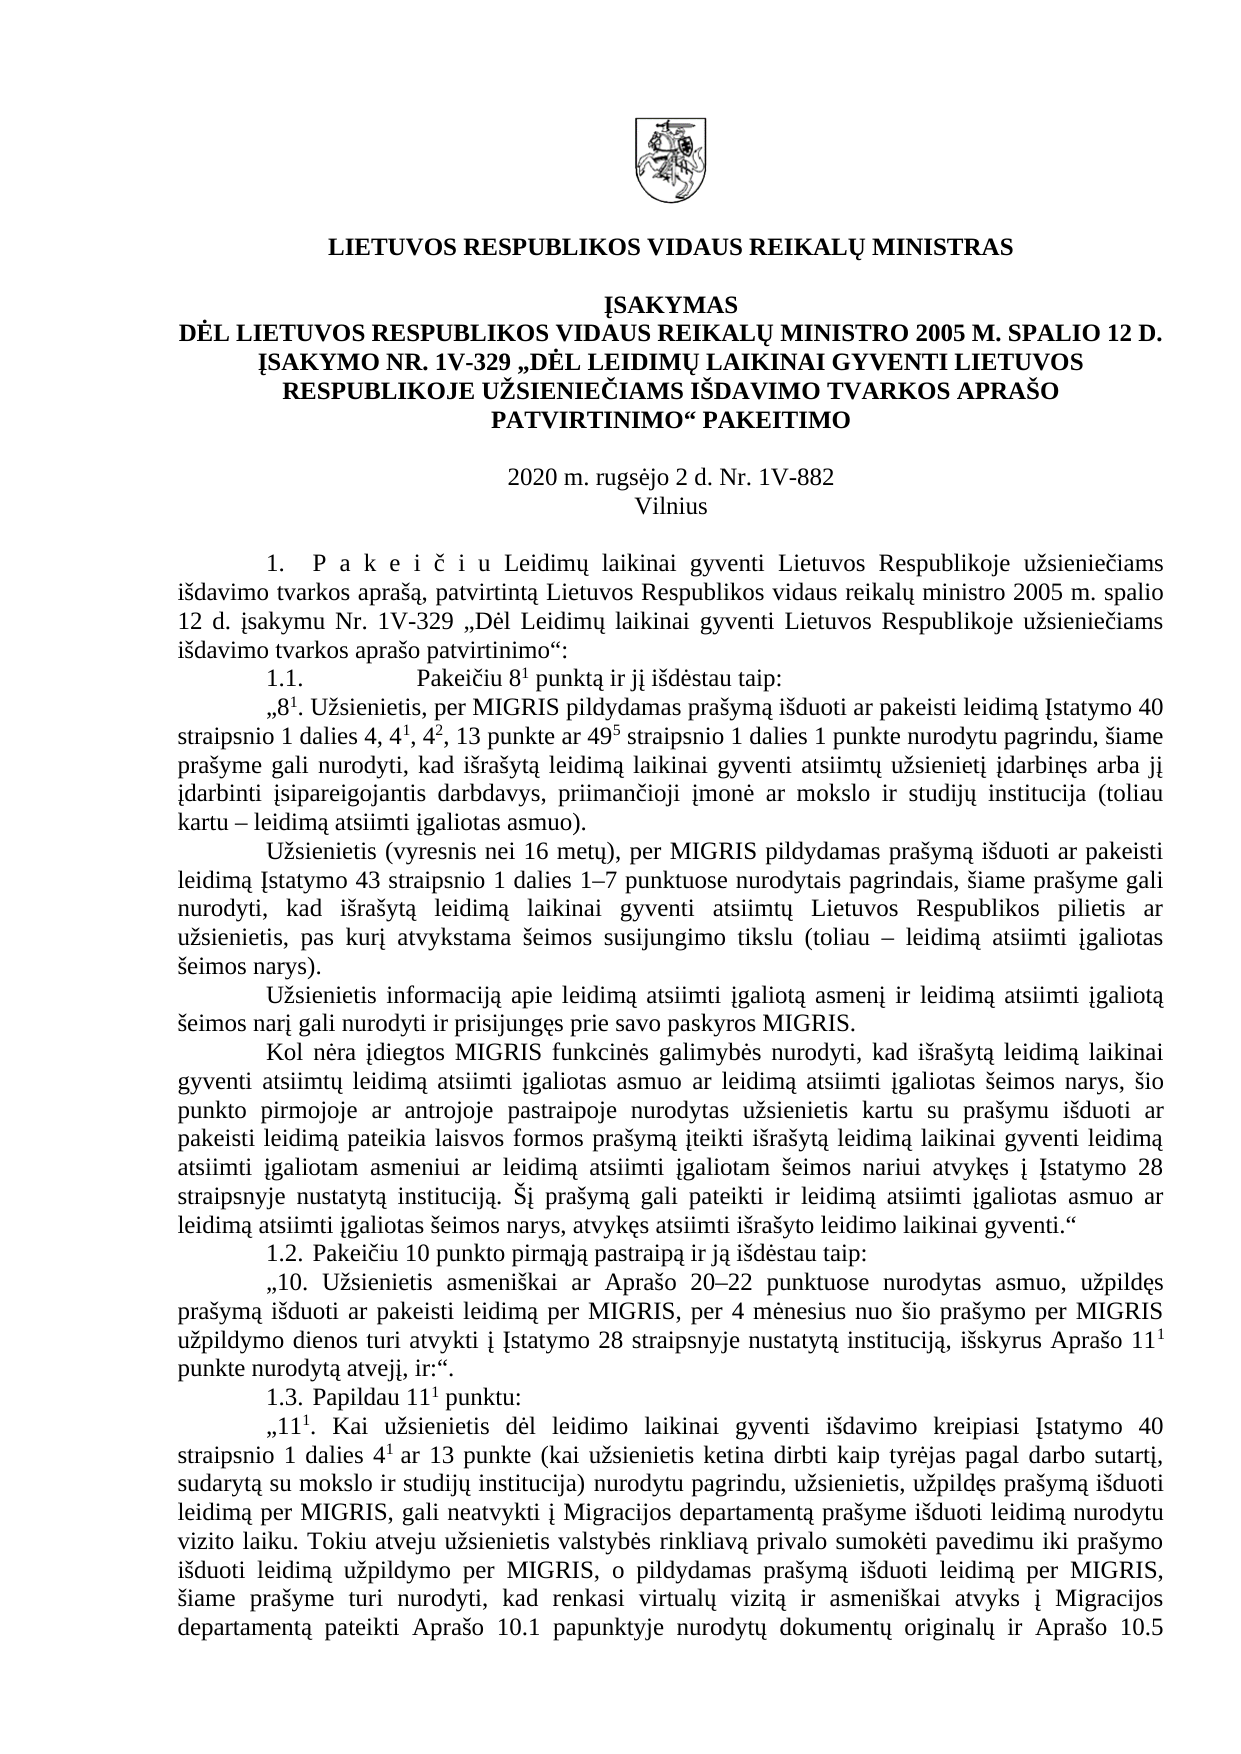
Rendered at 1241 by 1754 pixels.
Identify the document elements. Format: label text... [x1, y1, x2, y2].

text Užsienietis (vyresnis nei 16 metų), per MIGRIS pildydamas prašymą išduoti ar pakeisti leidimą Įstatymo 43 straipsnio 1 dalies 1–7 punktuose nurodytais pagrindais, šiame prašyme gali nurodyti, kad išrašytą leidimą laikinai gyventi atsiimtų Lietuvos Respublikos pilietis ar užsienietis, pas kurį atvykstama šeimos susijungimo tikslu (toliau – leidimą atsiimti įgaliotas šeimos narys). [177, 836, 1164, 980]
text Kol nėra įdiegtos MIGRIS funkcinės galimybės nurodyti, kad išrašytą leidimą laikinai gyventi atsiimtų leidimą atsiimti įgaliotas asmuo ar leidimą atsiimti įgaliotas šeimos narys, šio punkto pirmojoje ar antrojoje pastraipoje nurodytas užsienietis kartu su prašymu išduoti ar pakeisti leidimą pateikia laisvos formos prašymą įteikti išrašytą leidimą laikinai gyventi leidimą atsiimti įgaliotam asmeniui ar leidimą atsiimti įgaliotam šeimos nariui atvykęs į Įstatymo 28 straipsnyje nustatytą instituciją. Šį prašymą gali pateikti ir leidimą atsiimti įgaliotas asmuo ar leidimą atsiimti įgaliotas šeimos narys, atvykęs atsiimti išrašyto leidimo laikinai gyventi.“ [177, 1037, 1164, 1238]
text 2020 m. rugsėjo 2 d. Nr. 1V-882 [177, 462, 1164, 491]
text „10. Užsienietis asmeniškai ar Aprašo 20–22 punktuose nurodytas asmuo, užpildęs prašymą išduoti ar pakeisti leidimą per MIGRIS, per 4 mėnesius nuo šio prašymo per MIGRIS užpildymo dienos turi atvykti į Įstatymo 28 straipsnyje nustatytą instituciją, išskyrus Aprašo 111 punkte nurodytą atvejį, ir:“. [177, 1267, 1164, 1382]
text „81. Užsienietis, per MIGRIS pildydamas prašymą išduoti ar pakeisti leidimą Įstatymo 40 straipsnio 1 dalies 4, 41, 42, 13 punkte ar 495 straipsnio 1 dalies 1 punkte nurodytu pagrindu, šiame prašyme gali nurodyti, kad išrašytą leidimą laikinai gyventi atsiimtų užsienietį įdarbinęs arba jį įdarbinti įsipareigojantis darbdavys, priimančioji įmonė ar mokslo ir studijų institucija (toliau kartu – leidimą atsiimti įgaliotas asmuo). [177, 692, 1164, 836]
text „111. Kai užsienietis dėl leidimo laikinai gyventi išdavimo kreipiasi Įstatymo 40 straipsnio 1 dalies 41 ar 13 punkte (kai užsienietis ketina dirbti kaip tyrėjas pagal darbo sutartį, sudarytą su mokslo ir studijų institucija) nurodytu pagrindu, užsienietis, užpildęs prašymą išduoti leidimą per MIGRIS, gali neatvykti į Migracijos departamentą prašyme išduoti leidimą nurodytu vizito laiku. Tokiu atveju užsienietis valstybės rinkliavą privalo sumokėti pavedimu iki prašymo išduoti leidimą užpildymo per MIGRIS, o pildydamas prašymą išduoti leidimą per MIGRIS, šiame prašyme turi nurodyti, kad renkasi virtualų vizitą ir asmeniškai atvyks į Migracijos departamentą pateikti Aprašo 10.1 papunktyje nurodytų dokumentų originalų ir Aprašo 10.5 [177, 1411, 1164, 1641]
text LIETUVOS RESPUBLIKOS VIDAUS REIKALŲ MINISTRAS [177, 232, 1164, 261]
text 1.2. Pakeičiu 10 punkto pirmąją pastraipą ir ją išdėstau taip: [177, 1238, 1164, 1267]
text Vilnius [177, 491, 1164, 520]
text 1.1. Pakeičiu 81 punktą ir jį išdėstau taip: [266, 663, 1164, 692]
text Užsienietis informaciją apie leidimą atsiimti įgaliotą asmenį ir leidimą atsiimti įgaliotą šeimos narį gali nurodyti ir prisijungęs prie savo paskyros MIGRIS. [177, 980, 1164, 1037]
text DĖL LIETUVOS RESPUBLIKOS VIDAUS REIKALŲ MINISTRO 2005 M. SPALIO 12 D. ĮSAKYMO NR. 1V-329 „DĖL LEIDIMŲ LAIKINAI GYVENTI LIETUVOS RESPUBLIKOJE UŽSIENIEČIAMS IŠDAVIMO TVARKOS APRAŠO PATVIRTINIMO“ PAKEITIMO [177, 318, 1164, 433]
text 1.3. Papildau 111 punktu: [177, 1382, 1164, 1411]
text ĮSAKYMAS [177, 290, 1164, 318]
text 1. P a k e i č i u Leidimų laikinai gyventi Lietuvos Respublikoje užsieniečiams išdavimo tvarkos aprašą, patvirtintą Lietuvos Respublikos vidaus reikalų ministro 2005 m. spalio 12 d. įsakymu Nr. 1V-329 „Dėl Leidimų laikinai gyventi Lietuvos Respublikoje užsieniečiams išdavimo tvarkos aprašo patvirtinimo“: [177, 548, 1164, 663]
